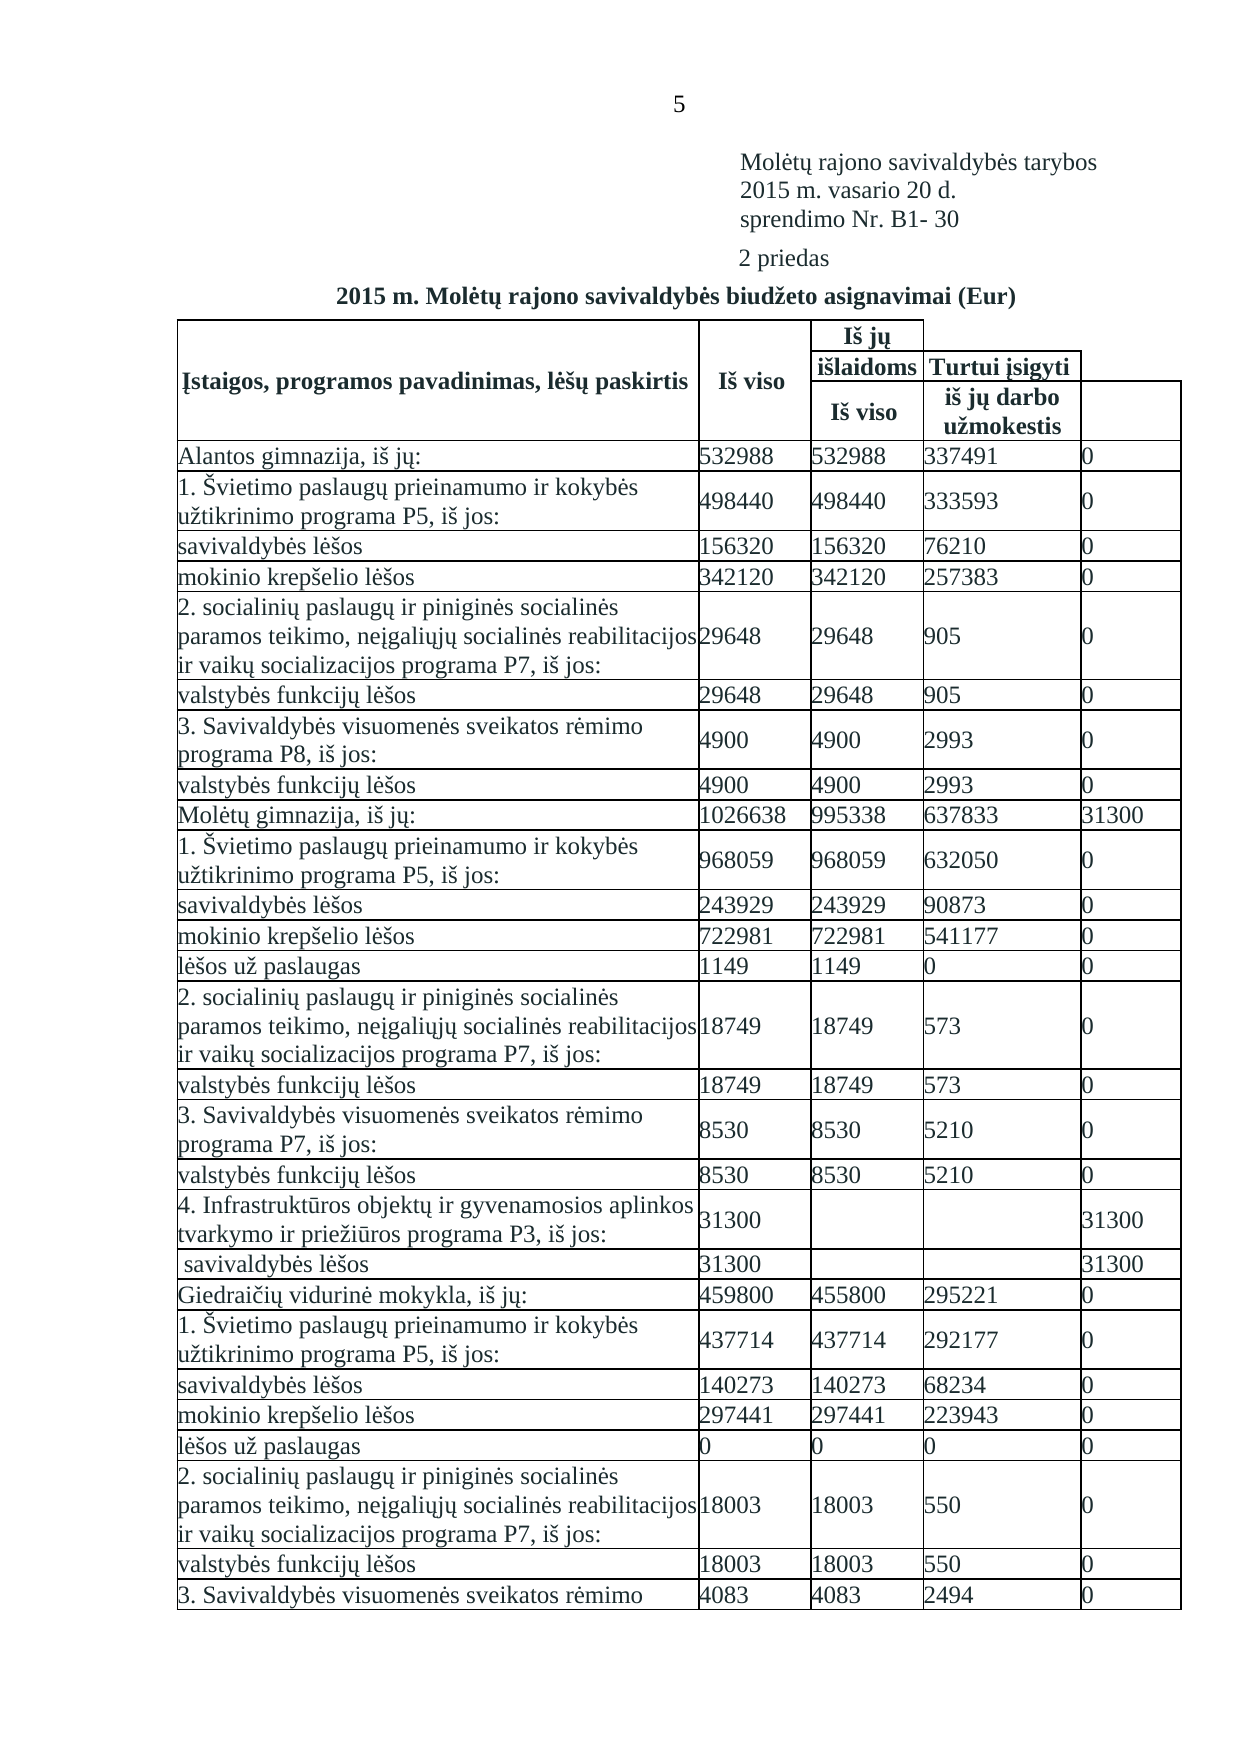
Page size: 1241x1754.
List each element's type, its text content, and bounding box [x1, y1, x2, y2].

table_cell 29648 [812, 592, 923, 678]
table_cell lėšos už paslaugas [178, 1431, 698, 1460]
table_cell 18749 [812, 1070, 923, 1099]
table_cell 140273 [812, 1370, 923, 1399]
table_cell Iš viso [812, 382, 923, 440]
table_cell [1082, 382, 1180, 440]
table_cell 0 [1082, 770, 1180, 799]
table_cell savivaldybės lėšos [178, 890, 698, 919]
table_cell 498440 [700, 472, 810, 529]
table_cell 3. Savivaldybės visuomenės sveikatos rėmimo [178, 1580, 698, 1609]
table_cell valstybės funkcijų lėšos [178, 1070, 698, 1099]
table_cell 0 [1082, 1549, 1180, 1578]
table_cell 1. Švietimo paslaugų prieinamumo ir kokybės užtikrinimo programa P5, iš jos: [178, 1311, 698, 1368]
table_cell 243929 [812, 890, 923, 919]
table_cell 459800 [700, 1280, 810, 1309]
table_cell valstybės funkcijų lėšos [178, 1160, 698, 1188]
table_cell 68234 [924, 1370, 1080, 1399]
table_cell valstybės funkcijų lėšos [178, 770, 698, 799]
table_cell 295221 [924, 1280, 1080, 1309]
table_cell 0 [1082, 1160, 1180, 1188]
table_header Iš jų [812, 321, 923, 350]
table_cell 0 [1082, 1431, 1180, 1460]
table_cell 2. socialinių paslaugų ir piniginės socialinės paramos teikimo, neįgaliųjų socialinės reabilitacijos ir vaikų socializacijos programa P7, iš jos: [178, 592, 698, 678]
table_cell lėšos už paslaugas [178, 951, 698, 980]
table_cell 968059 [700, 831, 810, 889]
table_cell 2993 [924, 711, 1080, 768]
table_header [1081, 319, 1181, 350]
table_cell 632050 [924, 831, 1080, 889]
table_cell 0 [924, 951, 1080, 980]
table_cell 0 [1082, 531, 1180, 560]
table_cell 498440 [812, 472, 923, 529]
table_cell 297441 [700, 1400, 810, 1429]
table_cell 722981 [812, 921, 923, 950]
table_cell 0 [1082, 1400, 1180, 1429]
table_cell 0 [1082, 1370, 1180, 1399]
table_cell 4900 [812, 711, 923, 768]
table_cell 968059 [812, 831, 923, 889]
table_cell 0 [1082, 592, 1180, 678]
table_cell 31300 [700, 1250, 810, 1278]
table_cell iš jų darbo užmokestis [924, 382, 1080, 440]
table_cell 31300 [1082, 1190, 1180, 1248]
text sprendimo Nr. B1- 30 [177, 204, 1181, 233]
table_cell savivaldybės lėšos [178, 1250, 698, 1278]
table_cell 156320 [812, 531, 923, 560]
table_cell 1026638 [700, 801, 810, 829]
table_header Iš viso [700, 321, 810, 440]
table_cell 140273 [700, 1370, 810, 1399]
table_cell 4900 [812, 770, 923, 799]
table_cell mokinio krepšelio lėšos [178, 1400, 698, 1429]
table_cell 532988 [700, 441, 810, 470]
table_cell 0 [1082, 441, 1180, 470]
table_cell 18003 [812, 1549, 923, 1578]
table_cell 223943 [924, 1400, 1080, 1429]
table_cell 292177 [924, 1311, 1080, 1368]
table_cell 1. Švietimo paslaugų prieinamumo ir kokybės užtikrinimo programa P5, iš jos: [178, 472, 698, 529]
text Molėtų rajono savivaldybės tarybos [177, 147, 1181, 176]
table_cell 0 [1082, 1580, 1180, 1609]
table_cell Molėtų gimnazija, iš jų: [178, 801, 698, 829]
table_cell 1149 [812, 951, 923, 980]
table_cell 3. Savivaldybės visuomenės sveikatos rėmimo programa P8, iš jos: [178, 711, 698, 768]
table_header [924, 319, 1081, 350]
table_cell 337491 [924, 441, 1080, 470]
table_cell 5210 [924, 1100, 1080, 1158]
text 2015 m. vasario 20 d. [177, 176, 1181, 204]
table_cell 0 [1082, 1311, 1180, 1368]
table_cell 31300 [1082, 1250, 1180, 1278]
table_cell 573 [924, 982, 1080, 1068]
table_cell 0 [1082, 1070, 1180, 1099]
table_cell 156320 [700, 531, 810, 560]
table_cell 333593 [924, 472, 1080, 529]
table_cell 342120 [812, 562, 923, 591]
table_cell 18003 [700, 1461, 810, 1548]
table_cell 5210 [924, 1160, 1080, 1188]
table_cell savivaldybės lėšos [178, 531, 698, 560]
table_cell 455800 [812, 1280, 923, 1309]
table_cell Turtui įsigyti [924, 352, 1080, 380]
table_cell 8530 [700, 1160, 810, 1188]
table_cell 722981 [700, 921, 810, 950]
table_cell 2494 [924, 1580, 1080, 1609]
table_cell 31300 [1082, 801, 1180, 829]
table_cell 905 [924, 680, 1080, 709]
table_cell 0 [1082, 680, 1180, 709]
table_cell 0 [1082, 472, 1180, 529]
text 2015 m. Molėtų rajono savivaldybės biudžeto asignavimai (Eur) [177, 281, 1181, 310]
table_cell 90873 [924, 890, 1080, 919]
table_cell 0 [1082, 1461, 1180, 1548]
table_cell [924, 1250, 1080, 1278]
table_cell Giedraičių vidurinė mokykla, iš jų: [178, 1280, 698, 1309]
table_cell 8530 [700, 1100, 810, 1158]
table_header Įstaigos, programos pavadinimas, lėšų paskirtis [178, 321, 698, 440]
table_cell 29648 [700, 592, 810, 678]
table_cell 4. Infrastruktūros objektų ir gyvenamosios aplinkos tvarkymo ir priežiūros programa P3, iš jos: [178, 1190, 698, 1248]
table_cell valstybės funkcijų lėšos [178, 680, 698, 709]
table_cell 0 [1082, 562, 1180, 591]
table_cell 4900 [700, 770, 810, 799]
table_cell [1082, 350, 1181, 380]
table_cell 18003 [812, 1461, 923, 1548]
table_cell 437714 [812, 1311, 923, 1368]
table_cell 4083 [812, 1580, 923, 1609]
table_cell 0 [1082, 982, 1180, 1068]
table_cell mokinio krepšelio lėšos [178, 921, 698, 950]
table_cell 1. Švietimo paslaugų prieinamumo ir kokybės užtikrinimo programa P5, iš jos: [178, 831, 698, 889]
table_cell 18003 [700, 1549, 810, 1578]
table_cell 0 [1082, 1280, 1180, 1309]
table_cell 18749 [700, 1070, 810, 1099]
table_cell 8530 [812, 1100, 923, 1158]
table_cell 76210 [924, 531, 1080, 560]
table_cell išlaidoms [812, 352, 923, 380]
table_cell 573 [924, 1070, 1080, 1099]
table_cell 29648 [700, 680, 810, 709]
table_cell valstybės funkcijų lėšos [178, 1549, 698, 1578]
table_cell 2993 [924, 770, 1080, 799]
table_cell 0 [1082, 831, 1180, 889]
table_cell 342120 [700, 562, 810, 591]
table_cell 2. socialinių paslaugų ir piniginės socialinės paramos teikimo, neįgaliųjų socialinės reabilitacijos ir vaikų socializacijos programa P7, iš jos: [178, 1461, 698, 1548]
table_cell 550 [924, 1461, 1080, 1548]
table_cell 31300 [700, 1190, 810, 1248]
table_cell 0 [1082, 890, 1180, 919]
table_cell 2. socialinių paslaugų ir piniginės socialinės paramos teikimo, neįgaliųjų socialinės reabilitacijos ir vaikų socializacijos programa P7, iš jos: [178, 982, 698, 1068]
table_cell 8530 [812, 1160, 923, 1188]
table_cell 257383 [924, 562, 1080, 591]
table_cell 0 [1082, 921, 1180, 950]
table_cell [812, 1250, 923, 1278]
table_cell 29648 [812, 680, 923, 709]
table_cell 18749 [700, 982, 810, 1068]
table_cell 0 [812, 1431, 923, 1460]
table_cell 0 [700, 1431, 810, 1460]
table_cell 3. Savivaldybės visuomenės sveikatos rėmimo programa P7, iš jos: [178, 1100, 698, 1158]
text 2 priedas [717, 243, 1181, 271]
table_cell 541177 [924, 921, 1080, 950]
table_cell 995338 [812, 801, 923, 829]
table_cell 905 [924, 592, 1080, 678]
table_cell 4900 [700, 711, 810, 768]
table_cell 0 [924, 1431, 1080, 1460]
table_cell 18749 [812, 982, 923, 1068]
table_cell [812, 1190, 923, 1248]
table_cell mokinio krepšelio lėšos [178, 562, 698, 591]
table_cell 4083 [700, 1580, 810, 1609]
table_cell 0 [1082, 711, 1180, 768]
table_cell 1149 [700, 951, 810, 980]
table_cell savivaldybės lėšos [178, 1370, 698, 1399]
table_cell 0 [1082, 951, 1180, 980]
table_cell [924, 1190, 1080, 1248]
table_cell 0 [1082, 1100, 1180, 1158]
table_cell Alantos gimnazija, iš jų: [178, 441, 698, 470]
table_cell 297441 [812, 1400, 923, 1429]
table_cell 243929 [700, 890, 810, 919]
table_cell 532988 [812, 441, 923, 470]
table_cell 437714 [700, 1311, 810, 1368]
table_cell 550 [924, 1549, 1080, 1578]
table_cell 637833 [924, 801, 1080, 829]
